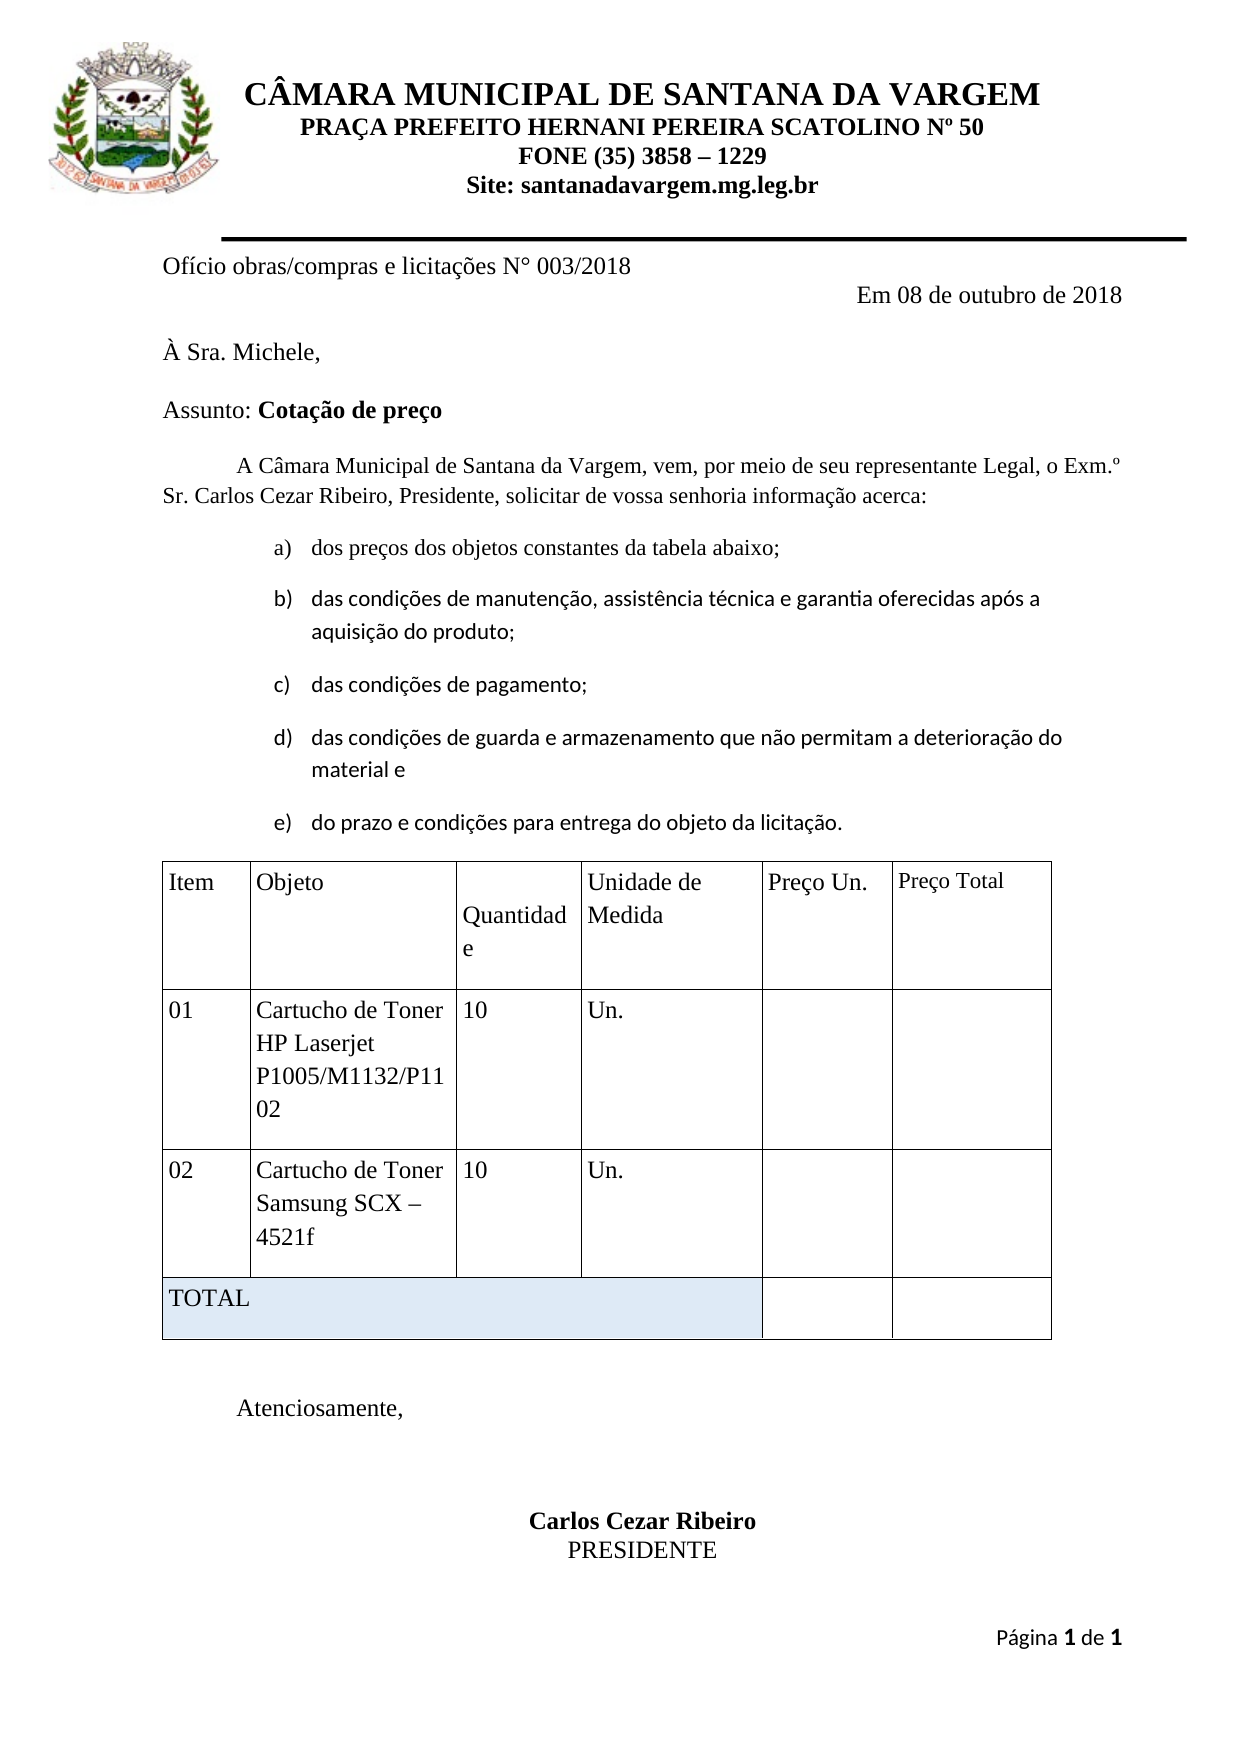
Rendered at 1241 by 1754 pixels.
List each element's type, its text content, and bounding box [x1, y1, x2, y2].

table_header Unidade de Medida [582, 862, 762, 989]
table_cell Un. [582, 1150, 762, 1277]
list das condições de manutenção, assistência técnica e garantia oferecidas após a aquisição do produto; [274, 584, 1122, 645]
table_cell [763, 1150, 892, 1277]
list das condições de pagamento; [274, 670, 1122, 698]
table_header Quantidade [457, 862, 581, 989]
text Em 08 de outubro de 2018 [162, 280, 1122, 308]
table_cell [893, 1150, 1051, 1277]
text A Câmara Municipal de Santana da Vargem, vem, por meio de seu representante Legal, o Exm.º Sr. Carlos Cezar Ribeiro, Presidente, solicitar de vossa senhoria informação acerca: [162, 452, 1122, 509]
table_cell 10 [457, 1150, 581, 1277]
table_cell TOTAL [163, 1278, 762, 1338]
list dos preços dos objetos constantes da tabela abaixo; [274, 533, 1122, 560]
table_cell [893, 990, 1051, 1149]
table_cell 10 [457, 990, 581, 1149]
text Ofício obras/compras e licitações N° 003/2018 [162, 251, 1122, 280]
list das condições de guarda e armazenamento que não permitam a deterioração do material e [274, 723, 1122, 783]
text Atenciosamente, [162, 1393, 1122, 1422]
table_cell Cartucho de Toner HP Laserjet P1005/M1132/P1102 [251, 990, 456, 1149]
table_header Objeto [251, 862, 456, 989]
table_header Preço Un. [763, 862, 892, 989]
table_cell [763, 990, 892, 1149]
table_header Preço Total [893, 862, 1051, 989]
table_cell Un. [582, 990, 762, 1149]
table_cell [763, 1278, 892, 1338]
table_cell [893, 1278, 1051, 1338]
text À Sra. Michele, [162, 337, 1122, 366]
text Assunto: Cotação de preço [162, 395, 1122, 423]
list do prazo e condições para entrega do objeto da licitação. [274, 808, 1122, 836]
text Carlos Cezar Ribeiro [162, 1506, 1122, 1535]
table_cell Cartucho de Toner Samsung SCX – 4521f [251, 1150, 456, 1277]
table_cell 01 [163, 990, 250, 1149]
table_cell 02 [163, 1150, 250, 1277]
table_header Item [163, 862, 250, 989]
picture [48, 42, 221, 216]
text PRESIDENTE [162, 1535, 1122, 1563]
